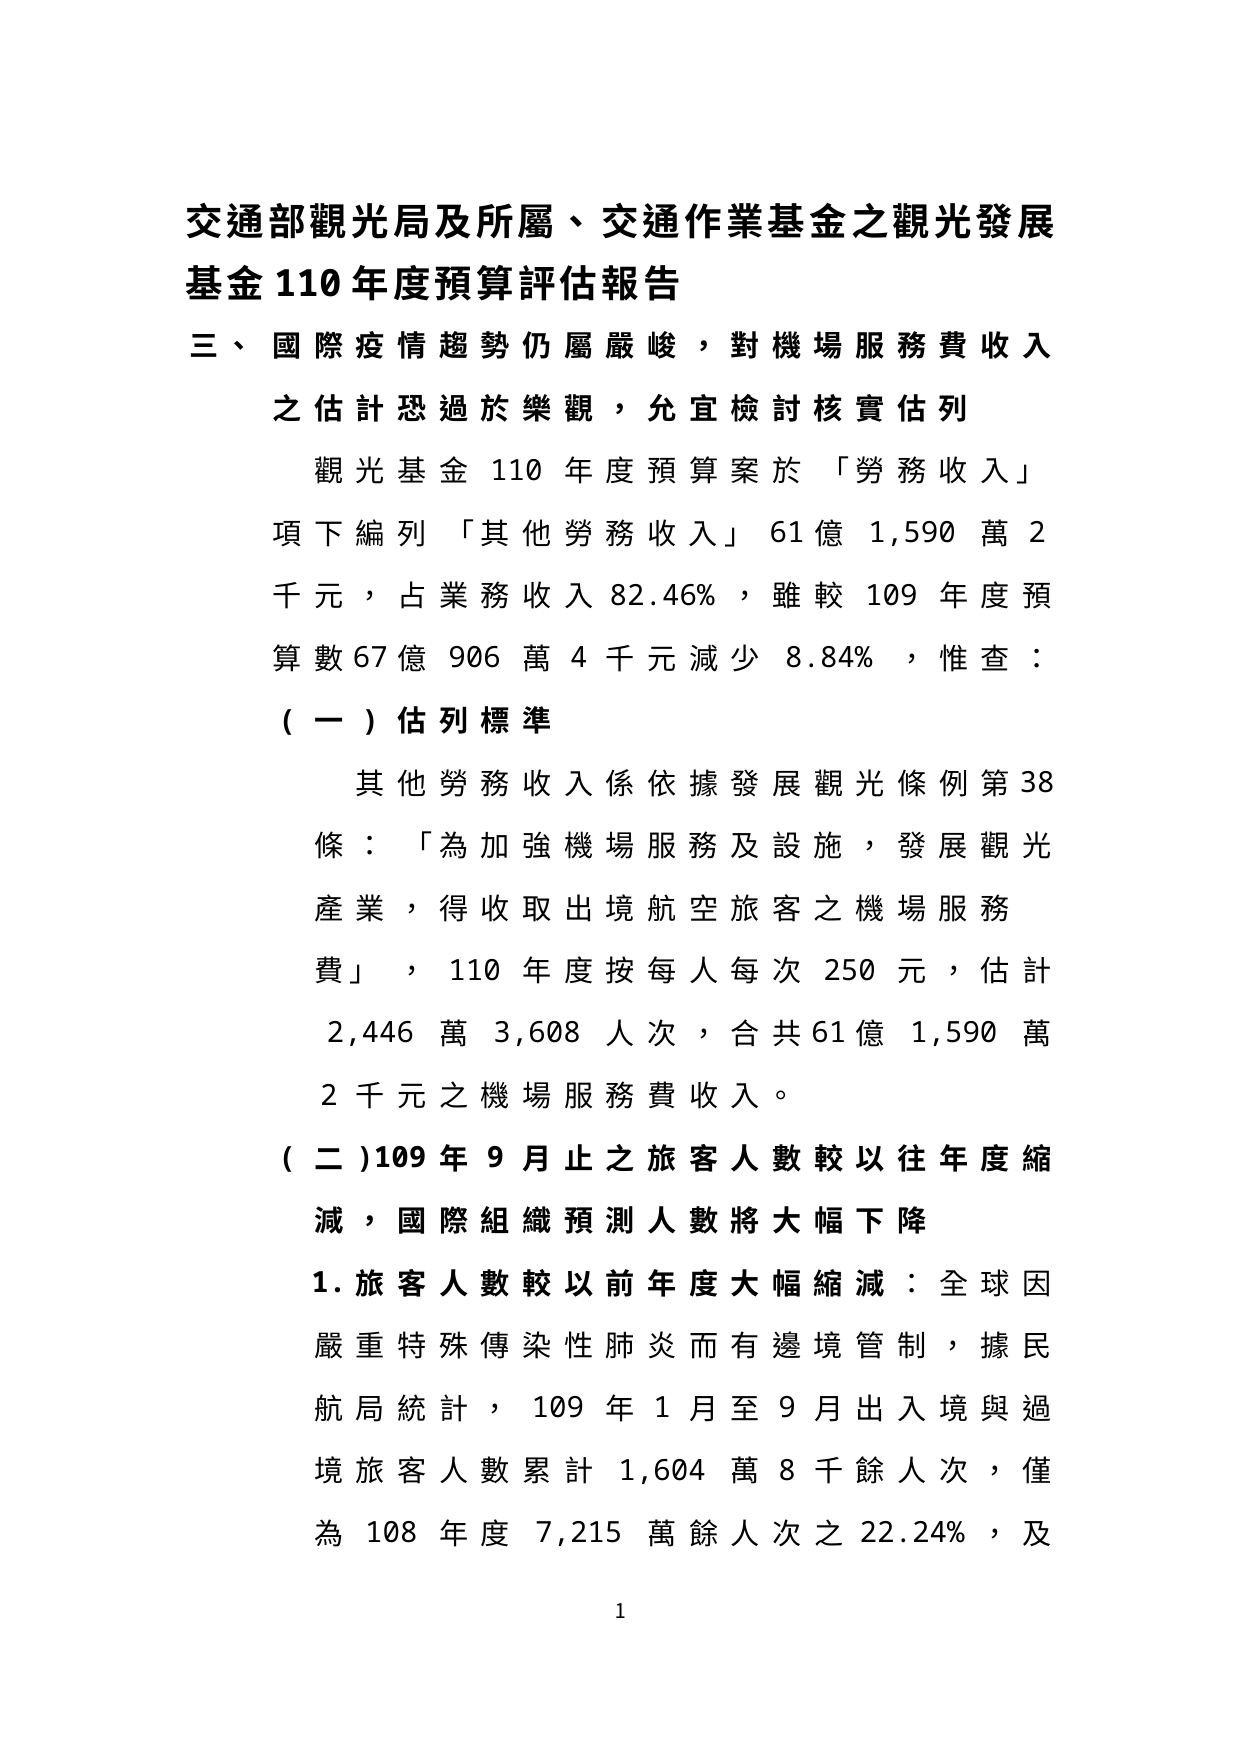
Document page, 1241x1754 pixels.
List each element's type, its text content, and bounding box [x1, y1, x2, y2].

text 交通部觀光局及所屬、交通作業基金之觀光發展基金110年度預算評估報告 [183, 177, 1058, 302]
text 三、國際疫情趨勢仍屬嚴峻，對機場服務費收入之估計恐過於樂觀，允宜檢討核實估列 [183, 302, 1058, 427]
text 觀光基金110年度預算案於「勞務收入」項下編列「其他勞務收入」61億1,590萬2千元，占業務收入82.46%，雖較109年度預算數67億906萬4千元減少8.84%，惟查： [242, 427, 1058, 677]
text 1.旅客人數較以前年度大幅縮減：全球因嚴重特殊傳染性肺炎而有邊境管制，據民航局統計，109年1月至9月出入境與過境旅客人數累計1,604萬8千餘人次，僅為108年度7,215萬餘人次之22.24%，及 [271, 1240, 1058, 1552]
text (二)109年9月止之旅客人數較以往年度縮減，國際組織預測人數將大幅下降 [242, 1115, 1058, 1240]
text 其他勞務收入係依據發展觀光條例第38條：「為加強機場服務及設施，發展觀光產業，得收取出境航空旅客之機場服務費」，110年度按每人每次250元，估計2,446萬3,608人次，合共61億1,590萬2千元之機場服務費收入。 [271, 740, 1058, 1115]
text (一)估列標準 [242, 677, 1058, 740]
